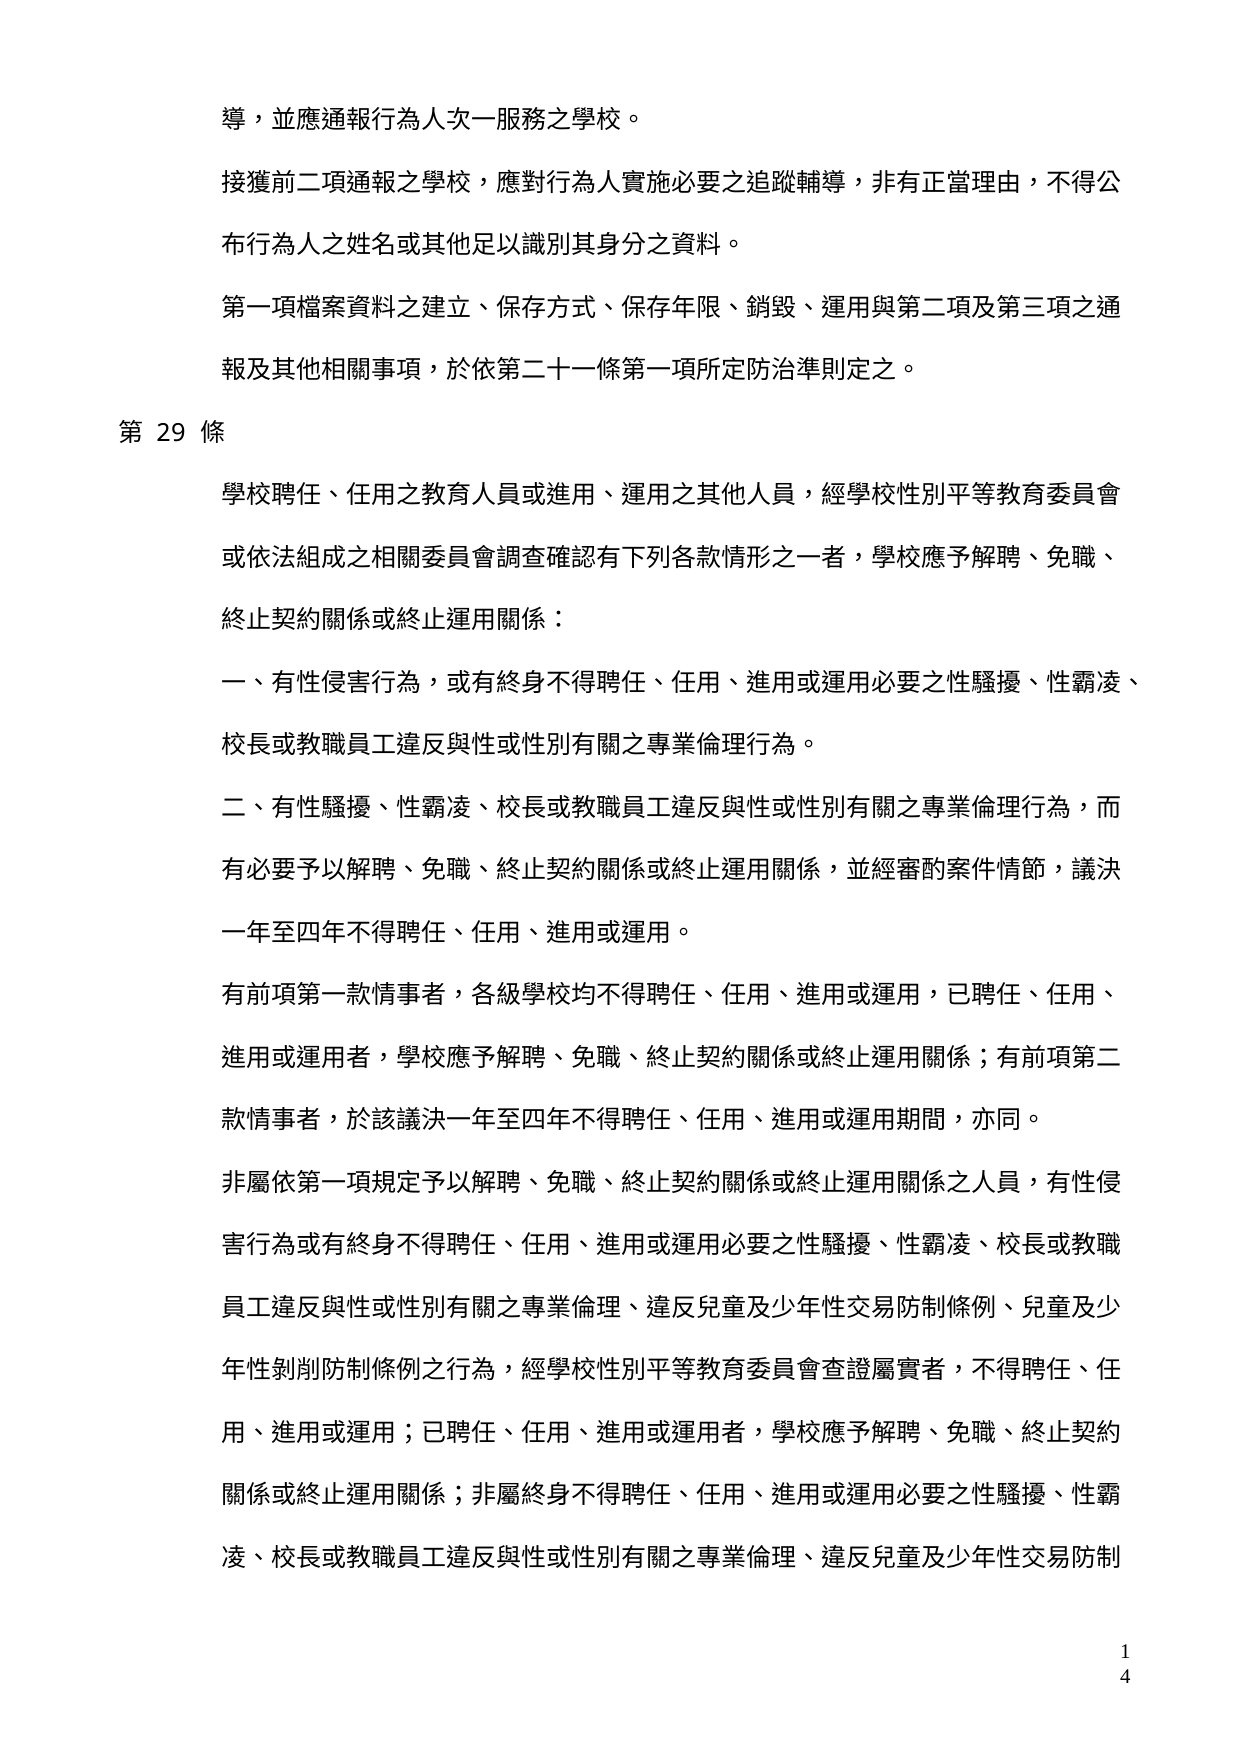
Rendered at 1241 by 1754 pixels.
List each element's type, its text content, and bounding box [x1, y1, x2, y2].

text 二、有性騷擾、性霸凌、校長或教職員工違反與性或性別有關之專業倫理行為，而有必要予以解聘、免職、終止契約關係或終止運用關係，並經審酌案件情節，議決一年至四年不得聘任、任用、進用或運用。 [221, 763, 1122, 951]
text 報及其他相關事項，於依第二十一條第一項所定防治準則定之。 [118, 326, 1122, 388]
text 一、有性侵害行為，或有終身不得聘任、任用、進用或運用必要之性騷擾、性霸凌、校長或教職員工違反與性或性別有關之專業倫理行為。 [221, 638, 1122, 763]
text 接獲前二項通報之學校，應對行為人實施必要之追蹤輔導，非有正當理由，不得公 [118, 138, 1122, 201]
text 第一項檔案資料之建立、保存方式、保存年限、銷毀、運用與第二項及第三項之通 [118, 263, 1122, 326]
text 學校聘任、任用之教育人員或進用、運用之其他人員，經學校性別平等教育委員會或依法組成之相關委員會調查確認有下列各款情形之一者，學校應予解聘、免職、終止契約關係或終止運用關係： [221, 451, 1122, 638]
text 有前項第一款情事者，各級學校均不得聘任、任用、進用或運用，已聘任、任用、進用或運用者，學校應予解聘、免職、終止契約關係或終止運用關係；有前項第二款情事者，於該議決一年至四年不得聘任、任用、進用或運用期間，亦同。 [221, 951, 1122, 1138]
text 布行為人之姓名或其他足以識別其身分之資料。 [118, 201, 1122, 263]
text 第 29 條 [118, 388, 1122, 451]
text 非屬依第一項規定予以解聘、免職、終止契約關係或終止運用關係之人員，有性侵害行為或有終身不得聘任、任用、進用或運用必要之性騷擾、性霸凌、校長或教職員工違反與性或性別有關之專業倫理、違反兒童及少年性交易防制條例、兒童及少年性剝削防制條例之行為，經學校性別平等教育委員會查證屬實者，不得聘任、任用、進用或運用；已聘任、任用、進用或運用者，學校應予解聘、免職、終止契約關係或終止運用關係；非屬終身不得聘任、任用、進用或運用必要之性騷擾、性霸凌、校長或教職員工違反與性或性別有關之專業倫理、違反兒童及少年性交易防制 [221, 1138, 1122, 1576]
text 導，並應通報行為人次一服務之學校。 [118, 76, 1122, 138]
